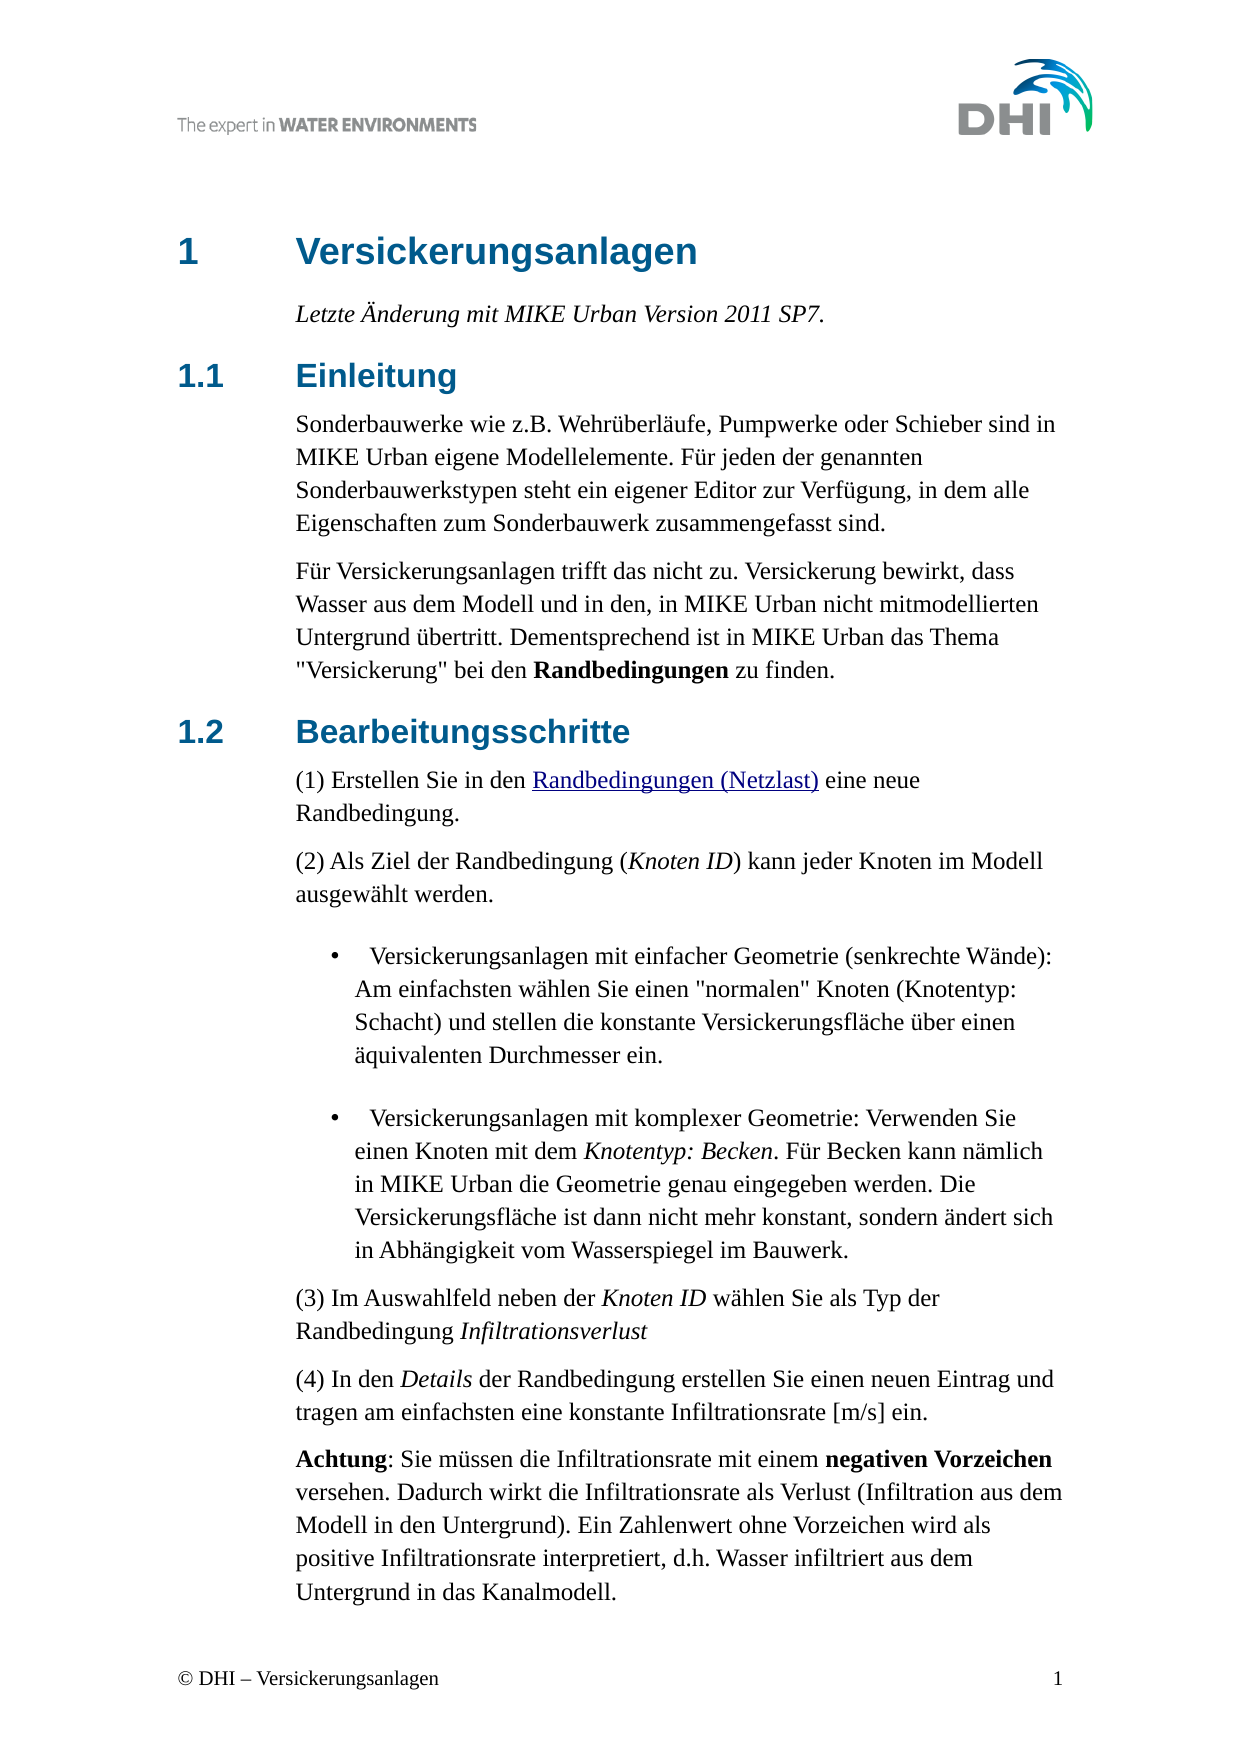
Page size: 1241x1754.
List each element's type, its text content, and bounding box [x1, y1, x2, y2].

subtitle Versickerungsanlagen [177, 229, 1063, 272]
picture [177, 117, 477, 135]
list Versickerungsanlagen mit einfacher Geometrie (senkrechte Wände): Am einfachsten wählen Sie einen "normalen" Knoten (Knotentyp: Schacht) und stellen die konstante Versickerungsfläche über einen äquivalenten Durchmesser ein. [339, 941, 1063, 1069]
picture [958, 59, 1093, 135]
text (1) Erstellen Sie in den Randbedingungen (Netzlast) eine neue Randbedingung. [295, 765, 1063, 827]
list Versickerungsanlagen mit komplexer Geometrie: Verwenden Sie einen Knoten mit dem Knotentyp: Becken. Für Becken kann nämlich in MIKE Urban die Geometrie genau eingegeben werden. Die Versickerungsfläche ist dann nicht mehr konstant, sondern ändert sich in Abhängigkeit vom Wasserspiegel im Bauwerk. [339, 1103, 1063, 1264]
text Sonderbauwerke wie z.B. Wehrüberläufe, Pumpwerke oder Schieber sind in MIKE Urban eigene Modellelemente. Für jeden der genannten Sonderbauwerkstypen steht ein eigener Editor zur Verfügung, in dem alle Eigenschaften zum Sonderbauwerk zusammengefasst sind. [295, 409, 1063, 537]
text Letzte Änderung mit MIKE Urban Version 2011 SP7. [295, 299, 1063, 328]
text (4) In den Details der Randbedingung erstellen Sie einen neuen Eintrag und tragen am einfachsten eine konstante Infiltrationsrate [m/s] ein. [295, 1364, 1063, 1425]
subtitle Einleitung [177, 356, 1063, 394]
text (2) Als Ziel der Randbedingung (Knoten ID) kann jeder Knoten im Modell ausgewählt werden. [295, 846, 1063, 908]
text (3) Im Auswahlfeld neben der Knoten ID wählen Sie als Typ der Randbedingung Infiltrationsverlust [295, 1283, 1063, 1344]
text Achtung: Sie müssen die Infiltrationsrate mit einem negativen Vorzeichen versehen. Dadurch wirkt die Infiltrationsrate als Verlust (Infiltration aus dem Modell in den Untergrund). Ein Zahlenwert ohne Vorzeichen wird als positive Infiltrationsrate interpretiert, d.h. Wasser infiltriert aus dem Untergrund in das Kanalmodell. [295, 1444, 1063, 1605]
text Für Versickerungsanlagen trifft das nicht zu. Versickerung bewirkt, dass Wasser aus dem Modell und in den, in MIKE Urban nicht mitmodellierten Untergrund übertritt. Dementsprechend ist in MIKE Urban das Thema "Versickerung" bei den Randbedingungen zu finden. [295, 556, 1063, 684]
subtitle Bearbeitungsschritte [177, 712, 1063, 750]
